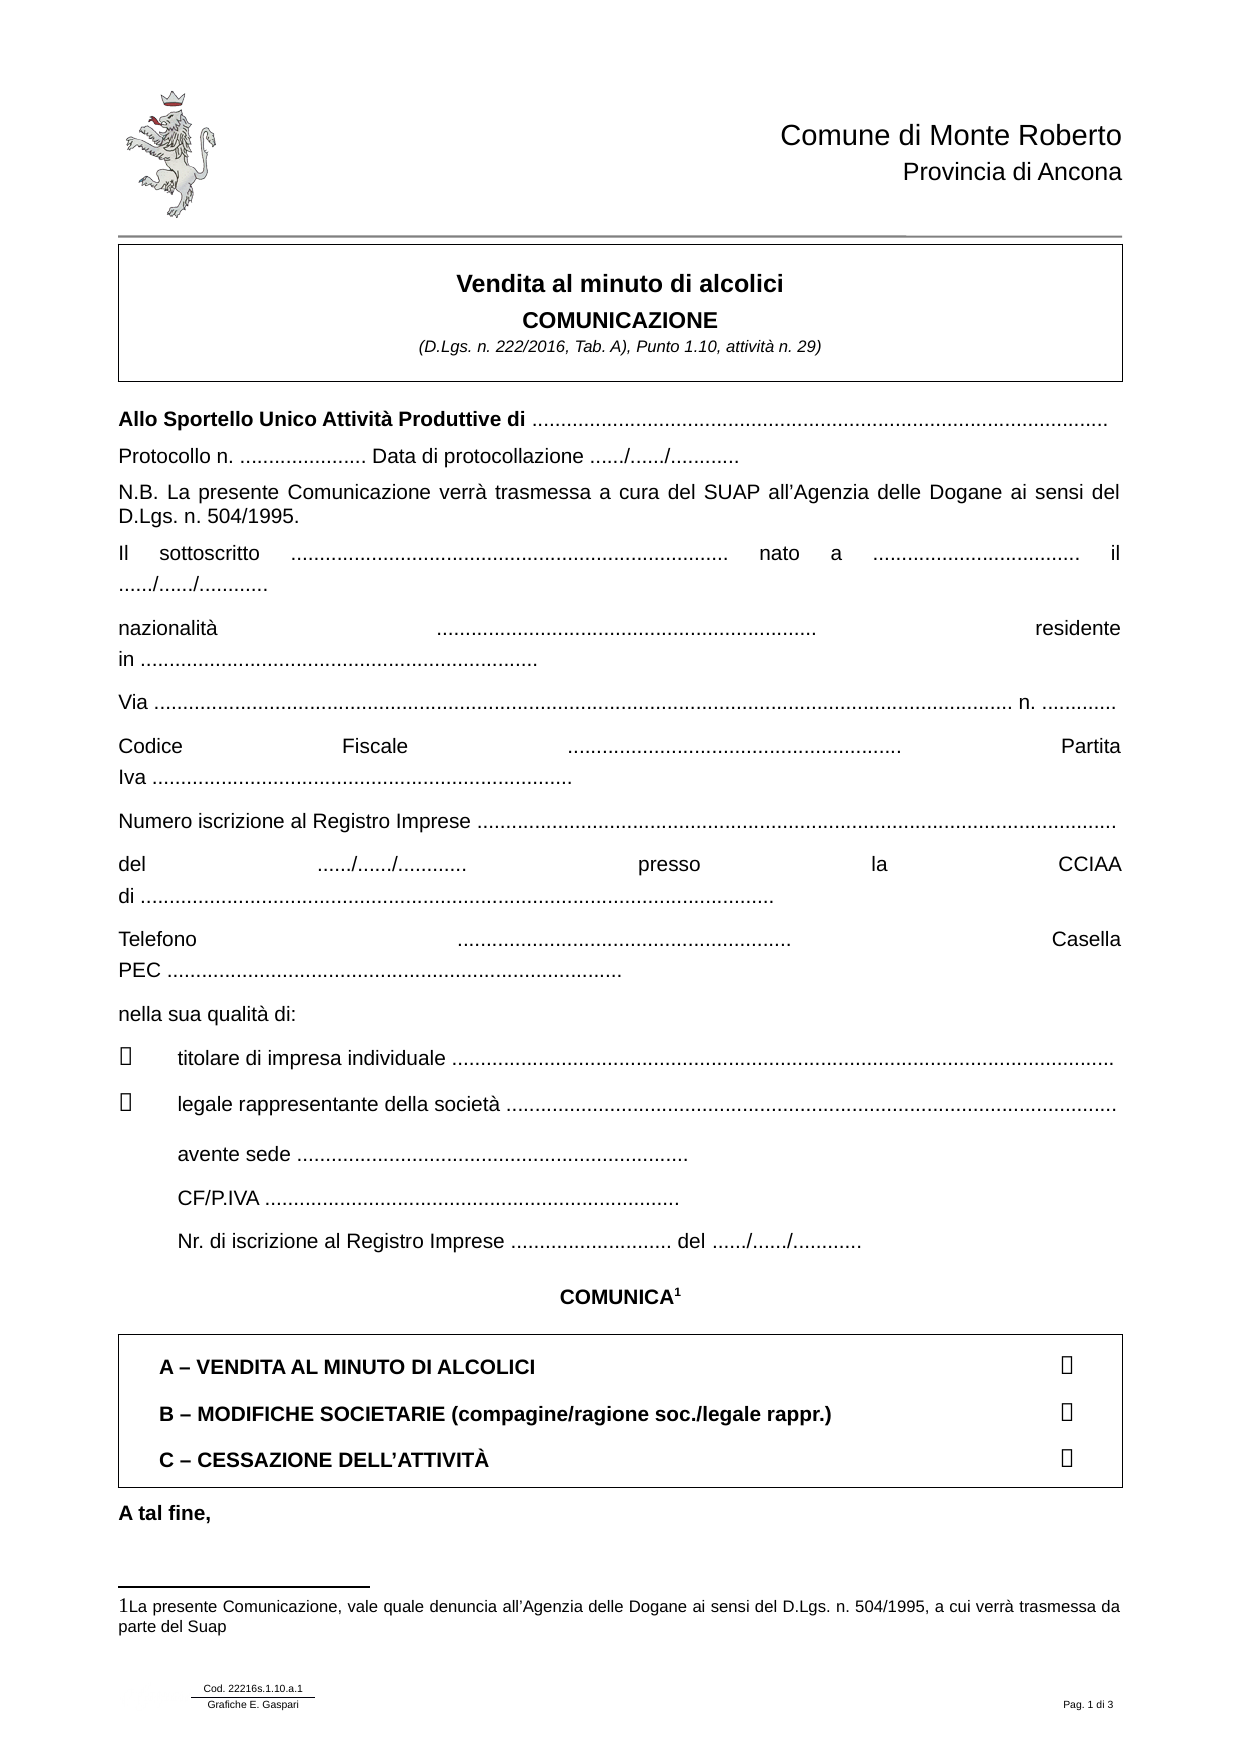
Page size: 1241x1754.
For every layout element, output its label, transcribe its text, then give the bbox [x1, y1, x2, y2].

text Codice Fiscale .......................................................... Partita Iva ......................................................................... [118, 734, 1122, 789]
text Comune di Monte Roberto [224, 118, 1122, 152]
text La presente Comunicazione, vale quale denuncia all’Agenzia delle Dogane ai sensi del D.Lgs. n. 504/1995, a cui verrà trasmessa da parte del Suap [118, 1593, 1122, 1636]
text COMUNICA [118, 1285, 1122, 1309]
text Nr. di iscrizione al Registro Imprese ............................ del ....../....../............ [177, 1229, 1122, 1253]
text Il sottoscritto ............................................................................ nato a .................................... il ....../....../............ [118, 541, 1122, 596]
table_header Vendita al minuto di alcolici COMUNICAZIONE (D.Lgs. n. 222/2016, Tab. A), Punto 1.10, attività n. 29) [119, 245, 1122, 381]
text Allo Sportello Unico Attività Produttive di .................................................................................................... [118, 407, 1122, 431]
text  titolare di impresa individuale ................................................................................................................... [118, 1038, 1122, 1072]
text Protocollo n. ...................... Data di protocollazione ....../....../............ [118, 444, 1122, 468]
text  legale rappresentante della società .......................................................................................................... [118, 1085, 1122, 1119]
text N.B. La presente Comunicazione verrà trasmessa a cura del SUAP all’Agenzia delle Dogane ai sensi del D.Lgs. n. 504/1995. [118, 480, 1122, 528]
picture [122, 87, 224, 219]
text del ....../....../............ presso la CCIAA di .............................................................................................................. [118, 852, 1122, 907]
table_header A – VENDITA AL MINUTO DI ALCOLICI  B – MODIFICHE SOCIETARIE (compagine/ragione soc./legale rappr.)  C – CESSAZIONE DELL’ATTIVITÀ  [119, 1335, 1122, 1487]
text CF/P.IVA ........................................................................ [177, 1185, 1122, 1209]
text nazionalità .................................................................. residente in ..................................................................... [118, 615, 1122, 671]
text Telefono .......................................................... Casella PEC ............................................................................... [118, 927, 1122, 982]
text Provincia di Ancona [224, 157, 1122, 185]
text Numero iscrizione al Registro Imprese ............................................................................................................... [118, 809, 1122, 833]
text Via ..................................................................................................................................................... n. ............. [118, 690, 1122, 714]
text nella sua qualità di: [118, 1002, 1122, 1026]
text avente sede .................................................................... [177, 1142, 1122, 1166]
text A tal fine, [118, 1501, 1122, 1525]
